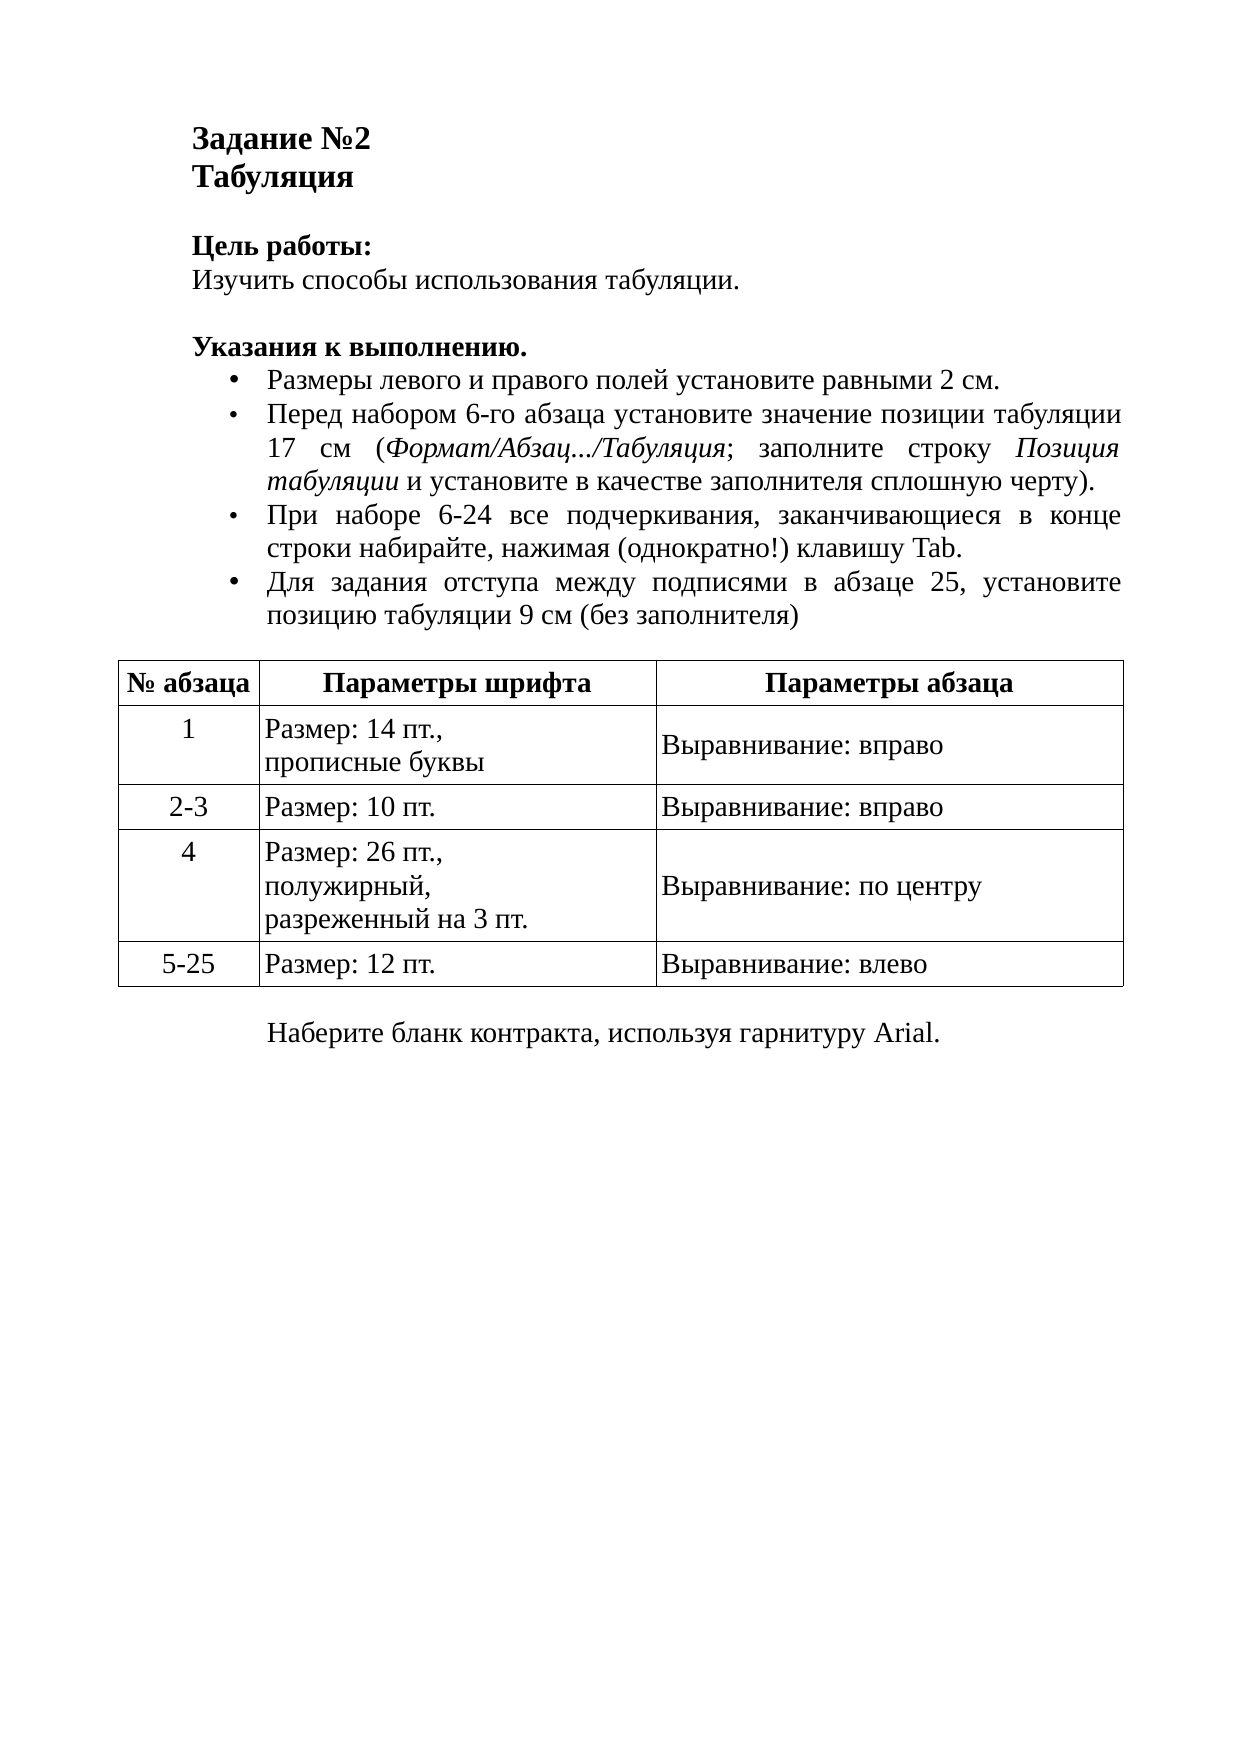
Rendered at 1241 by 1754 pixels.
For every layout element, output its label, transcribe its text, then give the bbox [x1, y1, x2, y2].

text Задание №2 [118, 118, 1122, 156]
table_cell Размер: 10 пт. [260, 785, 656, 829]
table_header Параметры шрифта [260, 661, 656, 705]
list Для задания отступа между подписями в абзаце 25, установите позицию табуляции 9 см (без заполнителя) [229, 564, 1122, 631]
text Изучить способы использования табуляции. [118, 262, 1122, 295]
table_header № абзаца [119, 661, 259, 705]
text Указания к выполнению. [118, 329, 1122, 362]
table_cell Выравнивание: влево [657, 942, 1123, 986]
text Цель работы: [118, 228, 1122, 262]
table_cell Размер: 26 пт., полужирный, разреженный на 3 пт. [260, 830, 656, 941]
table_cell Выравнивание: вправо [657, 785, 1123, 829]
table_cell Выравнивание: вправо [657, 706, 1123, 783]
table_cell Размер: 14 пт., прописные буквы [260, 706, 656, 783]
table_cell Выравнивание: по центру [657, 830, 1123, 941]
list Наберите бланк контракта, используя гарнитуру Arial. [229, 1015, 1122, 1048]
table_cell 2-3 [119, 785, 259, 829]
table_cell 5-25 [119, 942, 259, 986]
text Табуляция [118, 156, 1122, 195]
list Размеры левого и правого полей установите равными 2 см. [229, 362, 1122, 396]
list Перед набором 6-го абзаца установите значение позиции табуляции 17 см (Формат/Абзац.../Табуляция; заполните строку Позиция табуляции и установите в качестве заполнителя сплошную черту). [229, 396, 1122, 497]
list При наборе 6-24 все подчеркивания, заканчивающиеся в конце строки набирайте, нажимая (однократно!) клавишу Tab. [229, 497, 1122, 564]
table_cell Размер: 12 пт. [260, 942, 656, 986]
table_cell 1 [119, 706, 259, 783]
table_cell 4 [119, 830, 259, 941]
table_header Параметры абзаца [657, 661, 1123, 705]
